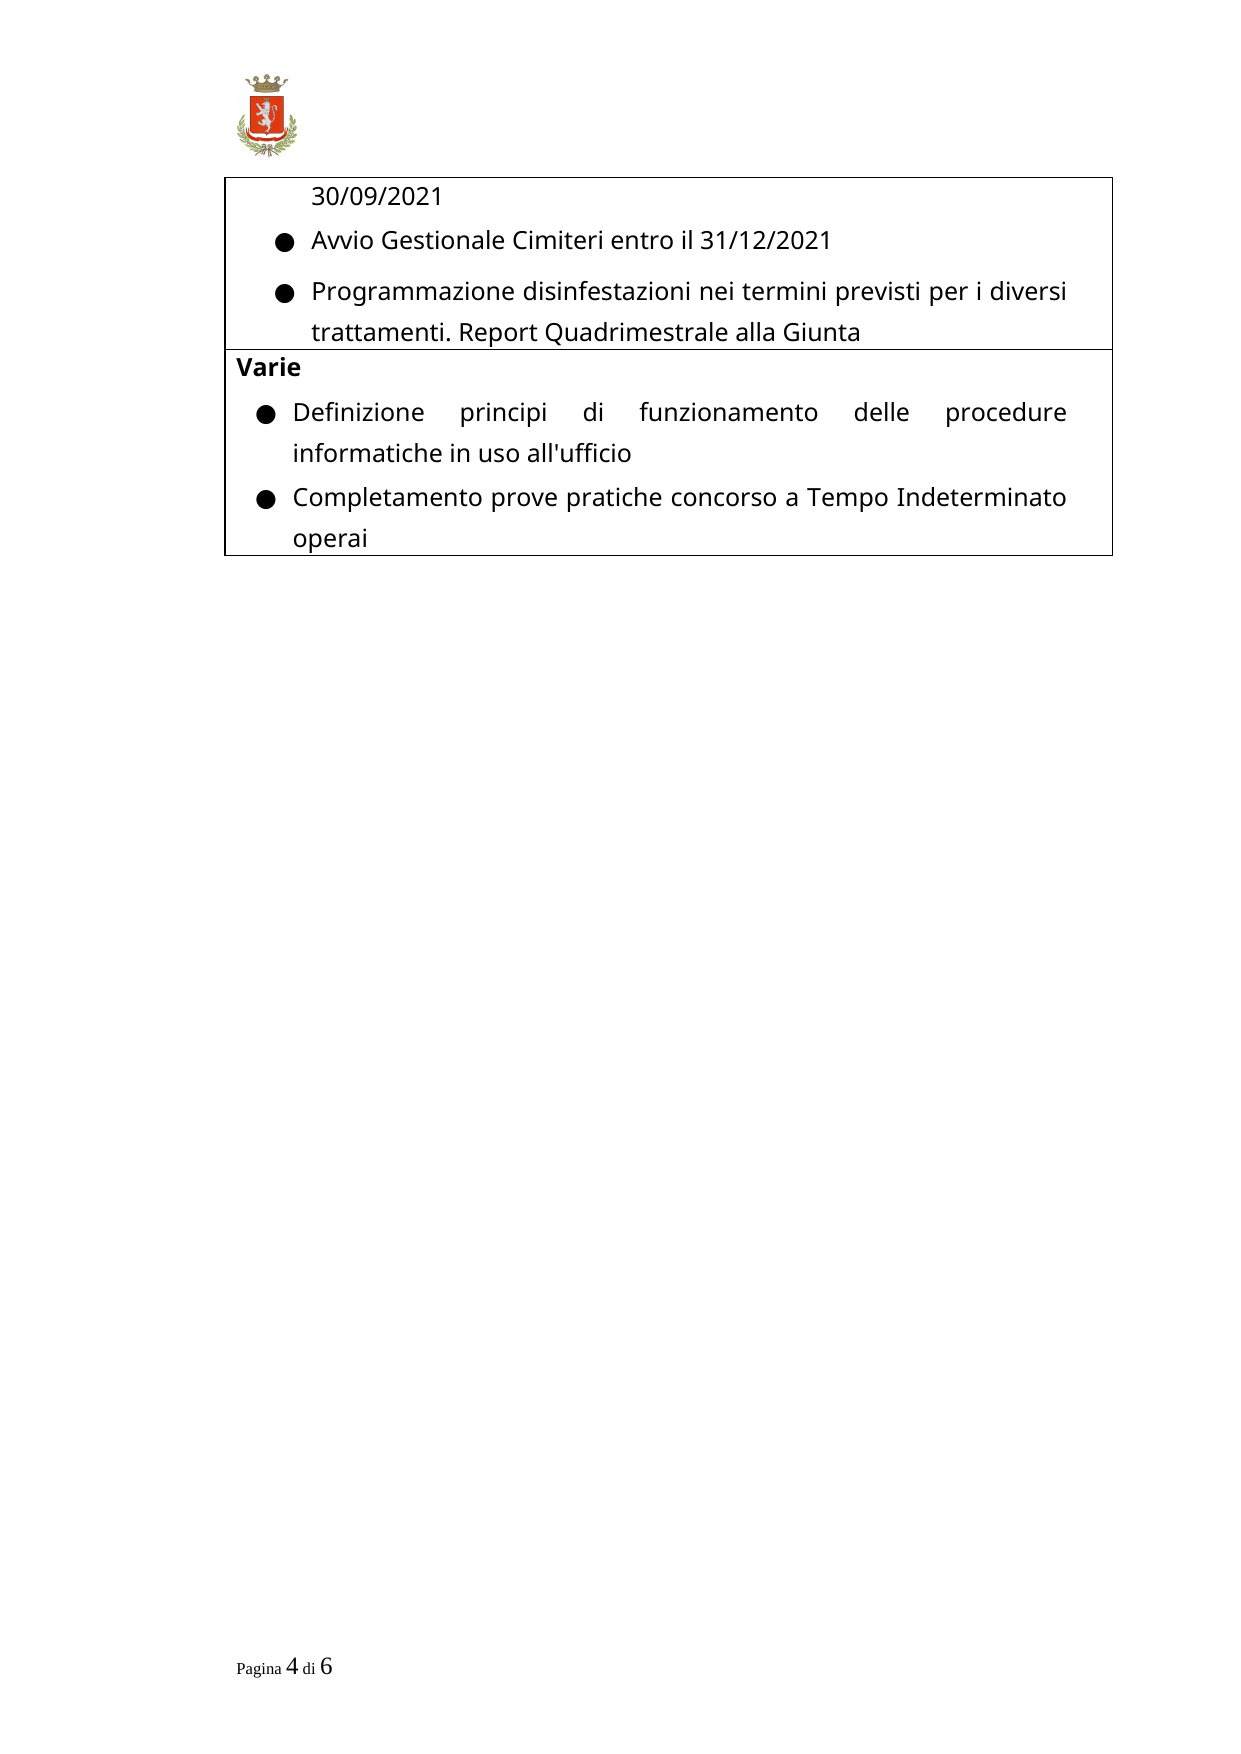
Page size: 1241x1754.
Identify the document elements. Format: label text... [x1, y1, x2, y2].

picture [236, 73, 298, 158]
table_cell Varie Definizione principi di funzionamento delle procedure informatiche in uso all'ufficio Completamento prove pratiche concorso a Tempo Indeterminato operai [226, 350, 1112, 554]
picture [759, 80, 1060, 156]
table_header Manutenzione del Territorio Proroga manutenzione verde e giardini al 30/06/2021 entro il 30/04/2021 Gara appalto verde e giardini entro il 31/05/2021 Affidamento lavori nelle more dei 35 gg entro il 01/07/2021 Istituzione del Cantoniere per Centro Storico e SAE attraverso utilizzo risorse Reddito di Cittadinanza e/o cooperativa esterna Progetto sistemazione area esterna Castellina entro 31/05/2021 Affidamento opere sistemazione area esterna Castellina entro 31/07/2021 Acquisto ed installazione panchine viale della stazione entro 30/06/2021 Fiori su vasi ed aree verdi entro il 31/05/2021 Progetto Sistemazione Parcheggio Palazzo Accica entro il 30/08/2021 Progetto di sistemazione parcheggio Via Cairoli entro il 31/07/2021 Appalto gestione luci votive e cimiteri entro il 31/12/2021 ( fatta salva azione legale promossa dall'attuale gestore ) Avvio raccolta dati per reti acque chiare da fornire ad Ufficio SIT Report Contratto VUS. Criticità. Presentare alla Giunta entro il 30/09/2021 Avvio Gestionale Cimiteri entro il 31/12/2021 Programmazione disinfestazioni nei termini previsti per i diversi trattamenti. Report Quadrimestrale alla Giunta [226, 178, 1112, 349]
